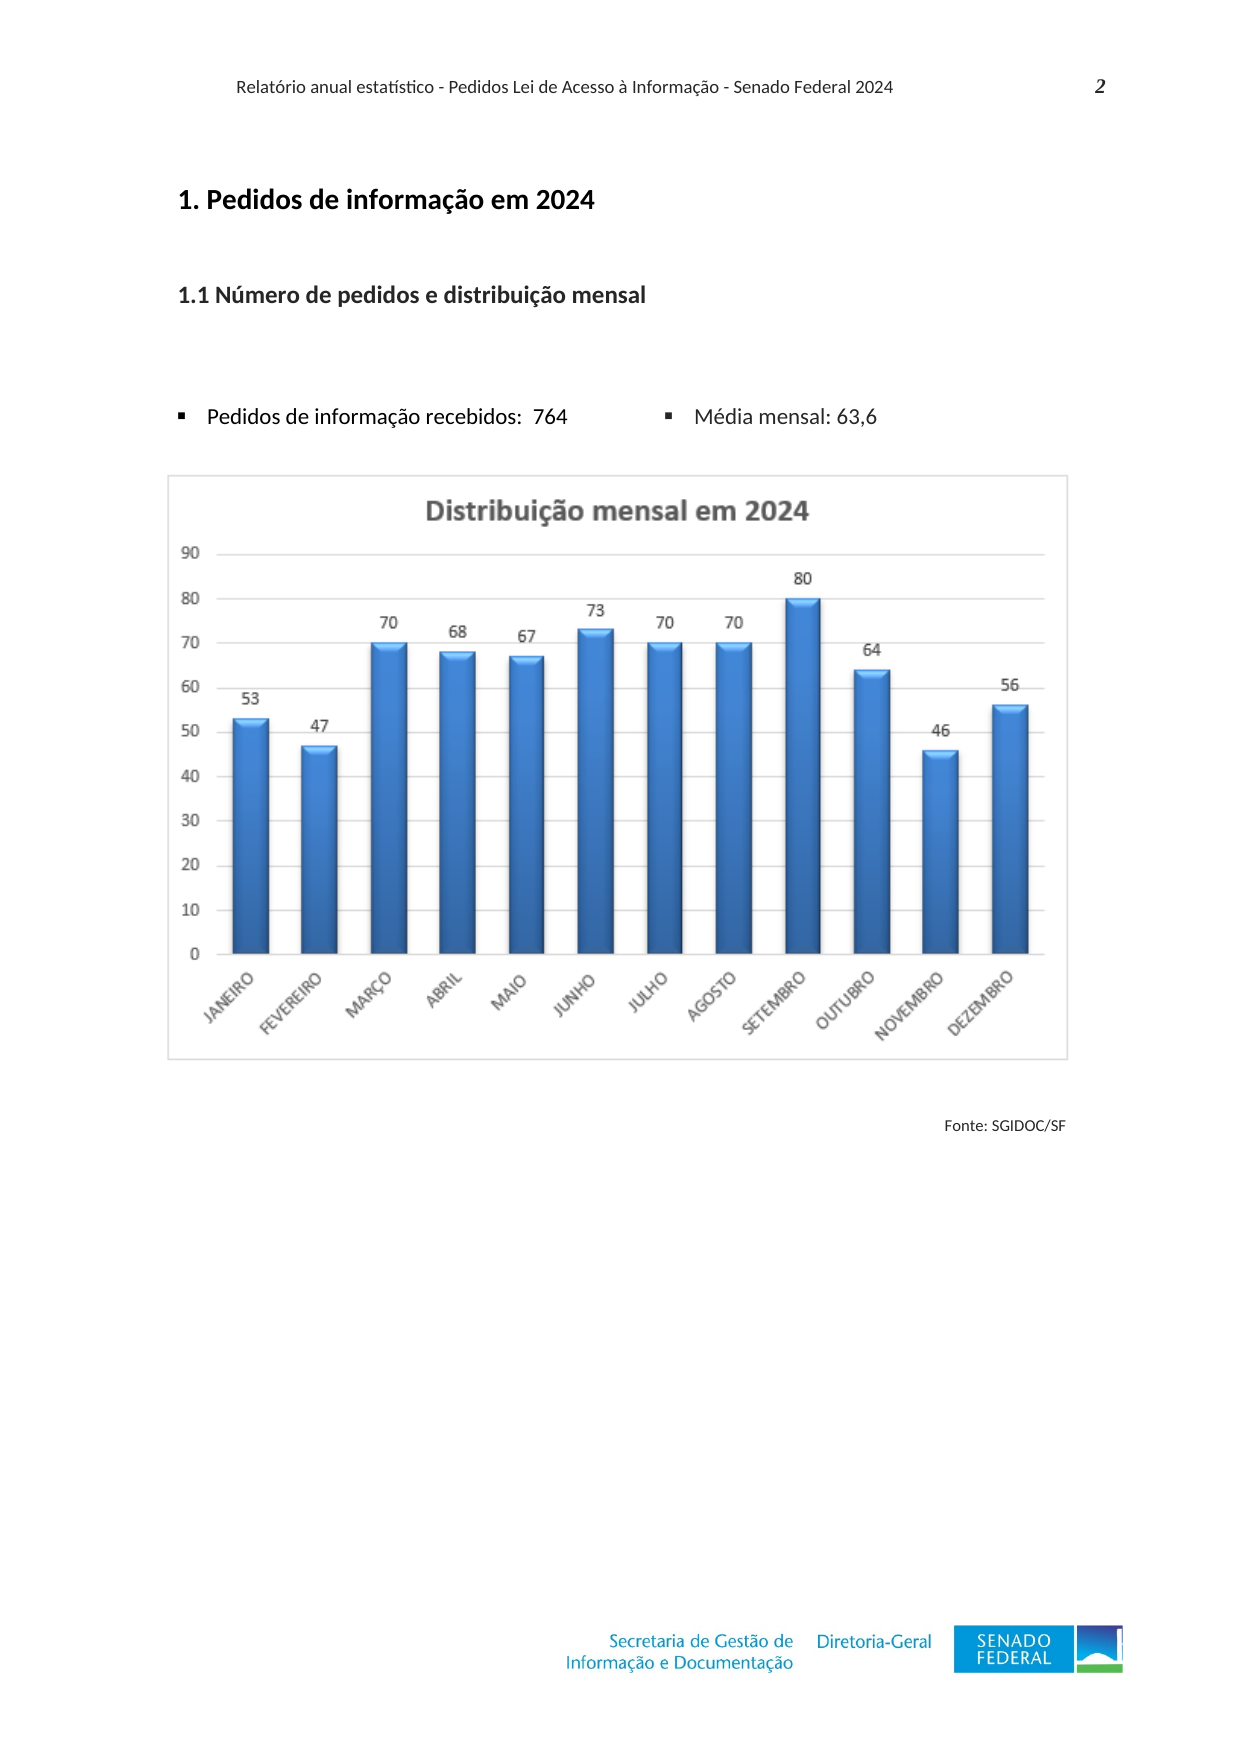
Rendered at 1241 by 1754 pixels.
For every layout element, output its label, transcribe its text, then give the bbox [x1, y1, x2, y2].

list Pedidos de informação recebidos: 764 [176, 402, 635, 431]
list Número de pedidos e distribuição mensal [177, 279, 1107, 345]
subtitle 1. Pedidos de informação em 2024 [177, 181, 1107, 217]
text Fonte: SGIDOC/SF [944, 1115, 1196, 1136]
list Média mensal: 63,6 [663, 402, 1122, 431]
